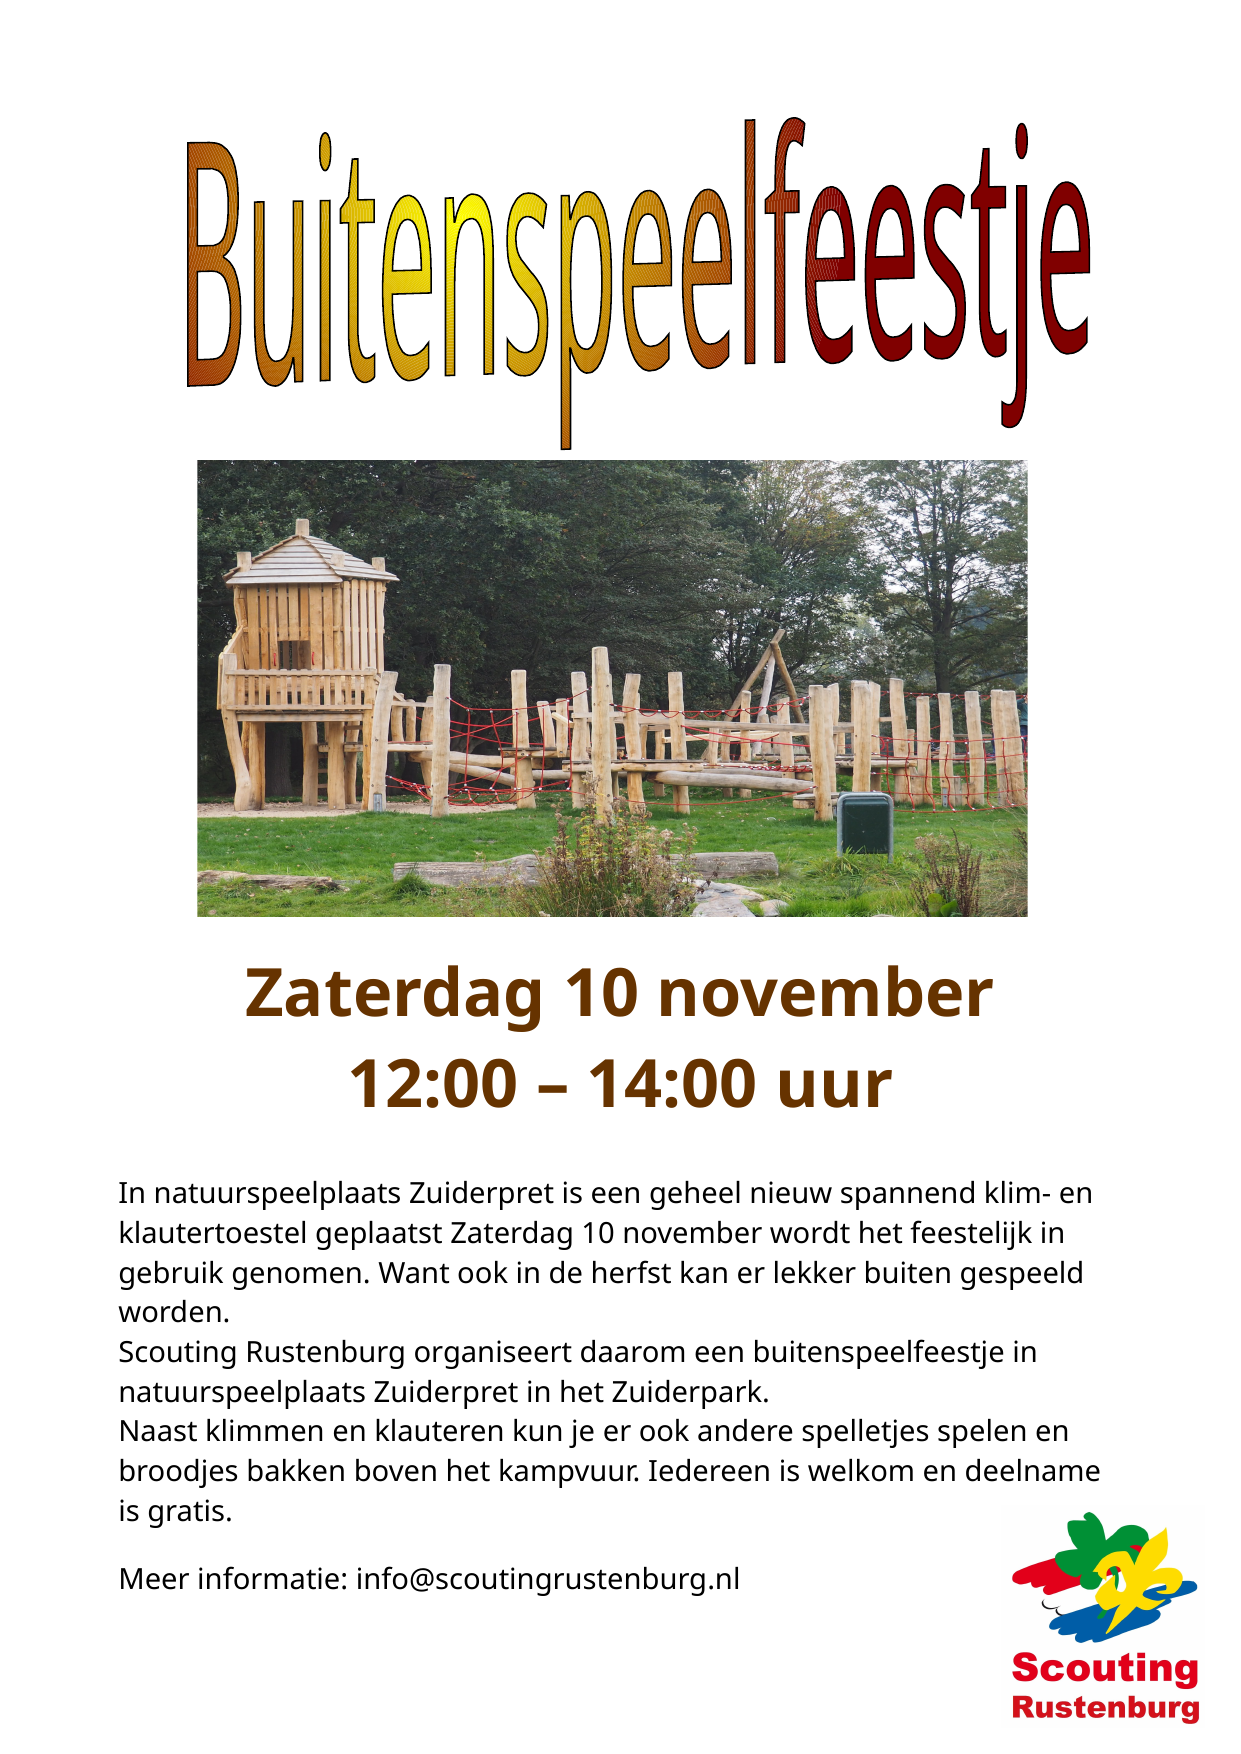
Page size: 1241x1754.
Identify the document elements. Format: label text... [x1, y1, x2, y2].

text Scouting Rustenburg organiseert daarom een buitenspeelfeestje in natuurspeelplaats Zuiderpret in het Zuiderpark. [118, 1331, 1122, 1411]
text Meer informatie: info@scoutingrustenburg.nl [118, 1558, 1001, 1598]
text 12:00 – 14:00 uur [118, 1036, 1122, 1127]
picture [197, 460, 1028, 917]
text Zaterdag 10 november [118, 945, 1122, 1036]
text In natuurspeelplaats Zuiderpret is een geheel nieuw spannend klim- en klautertoestel geplaatst Zaterdag 10 november wordt het feestelijk in gebruik genomen. Want ook in de herfst kan er lekker buiten gespeeld worden. [118, 1172, 1122, 1331]
picture [1001, 1505, 1205, 1728]
text Naast klimmen en klauteren kun je er ook andere spelletjes spelen en broodjes bakken boven het kampvuur. Iedereen is welkom en deelname is gratis. [118, 1411, 1122, 1530]
